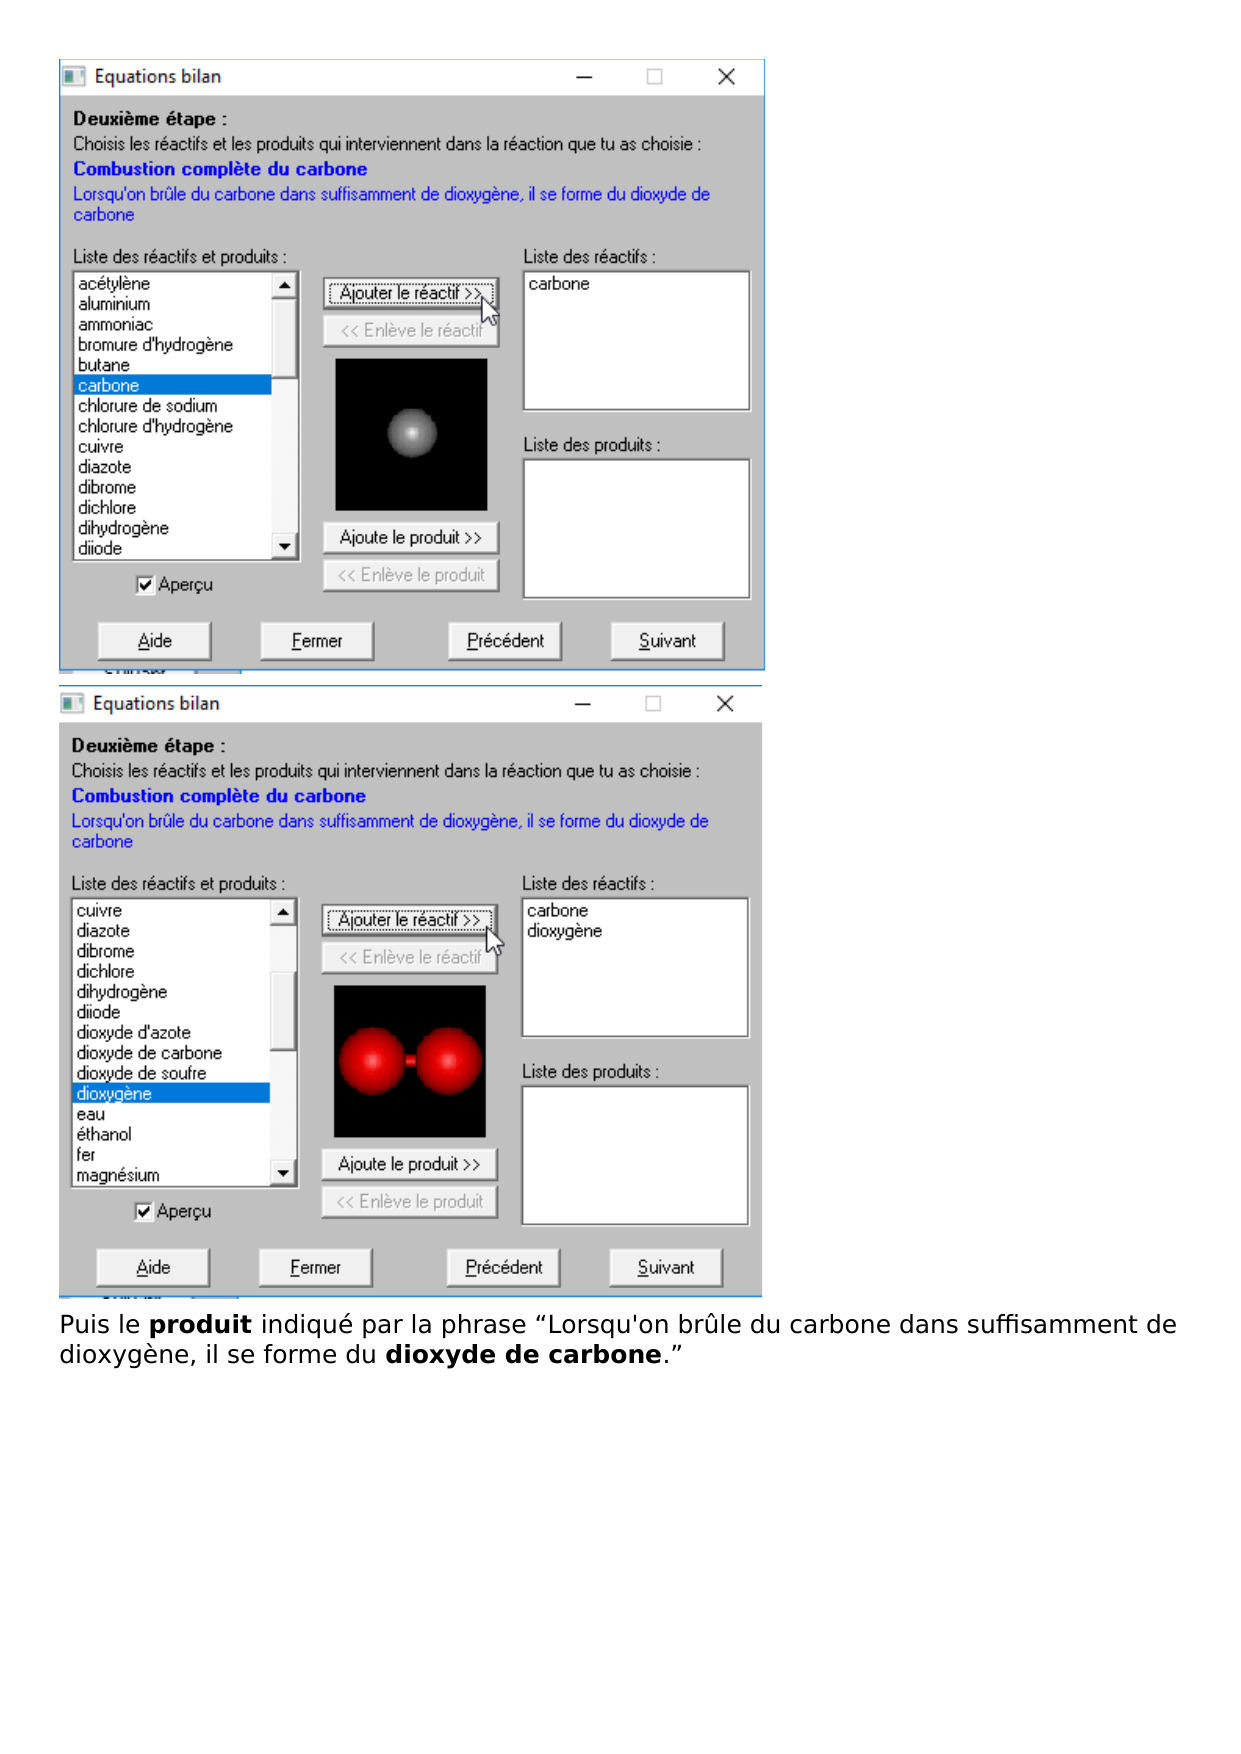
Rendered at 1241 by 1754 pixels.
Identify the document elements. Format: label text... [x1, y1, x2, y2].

picture [59, 59, 766, 674]
text Puis le produit indiqué par la phrase “Lorsqu'on brûle du carbone dans suffisamment de dioxygène, il se forme du dioxyde de carbone.” [59, 1311, 1181, 1369]
picture [59, 685, 763, 1299]
